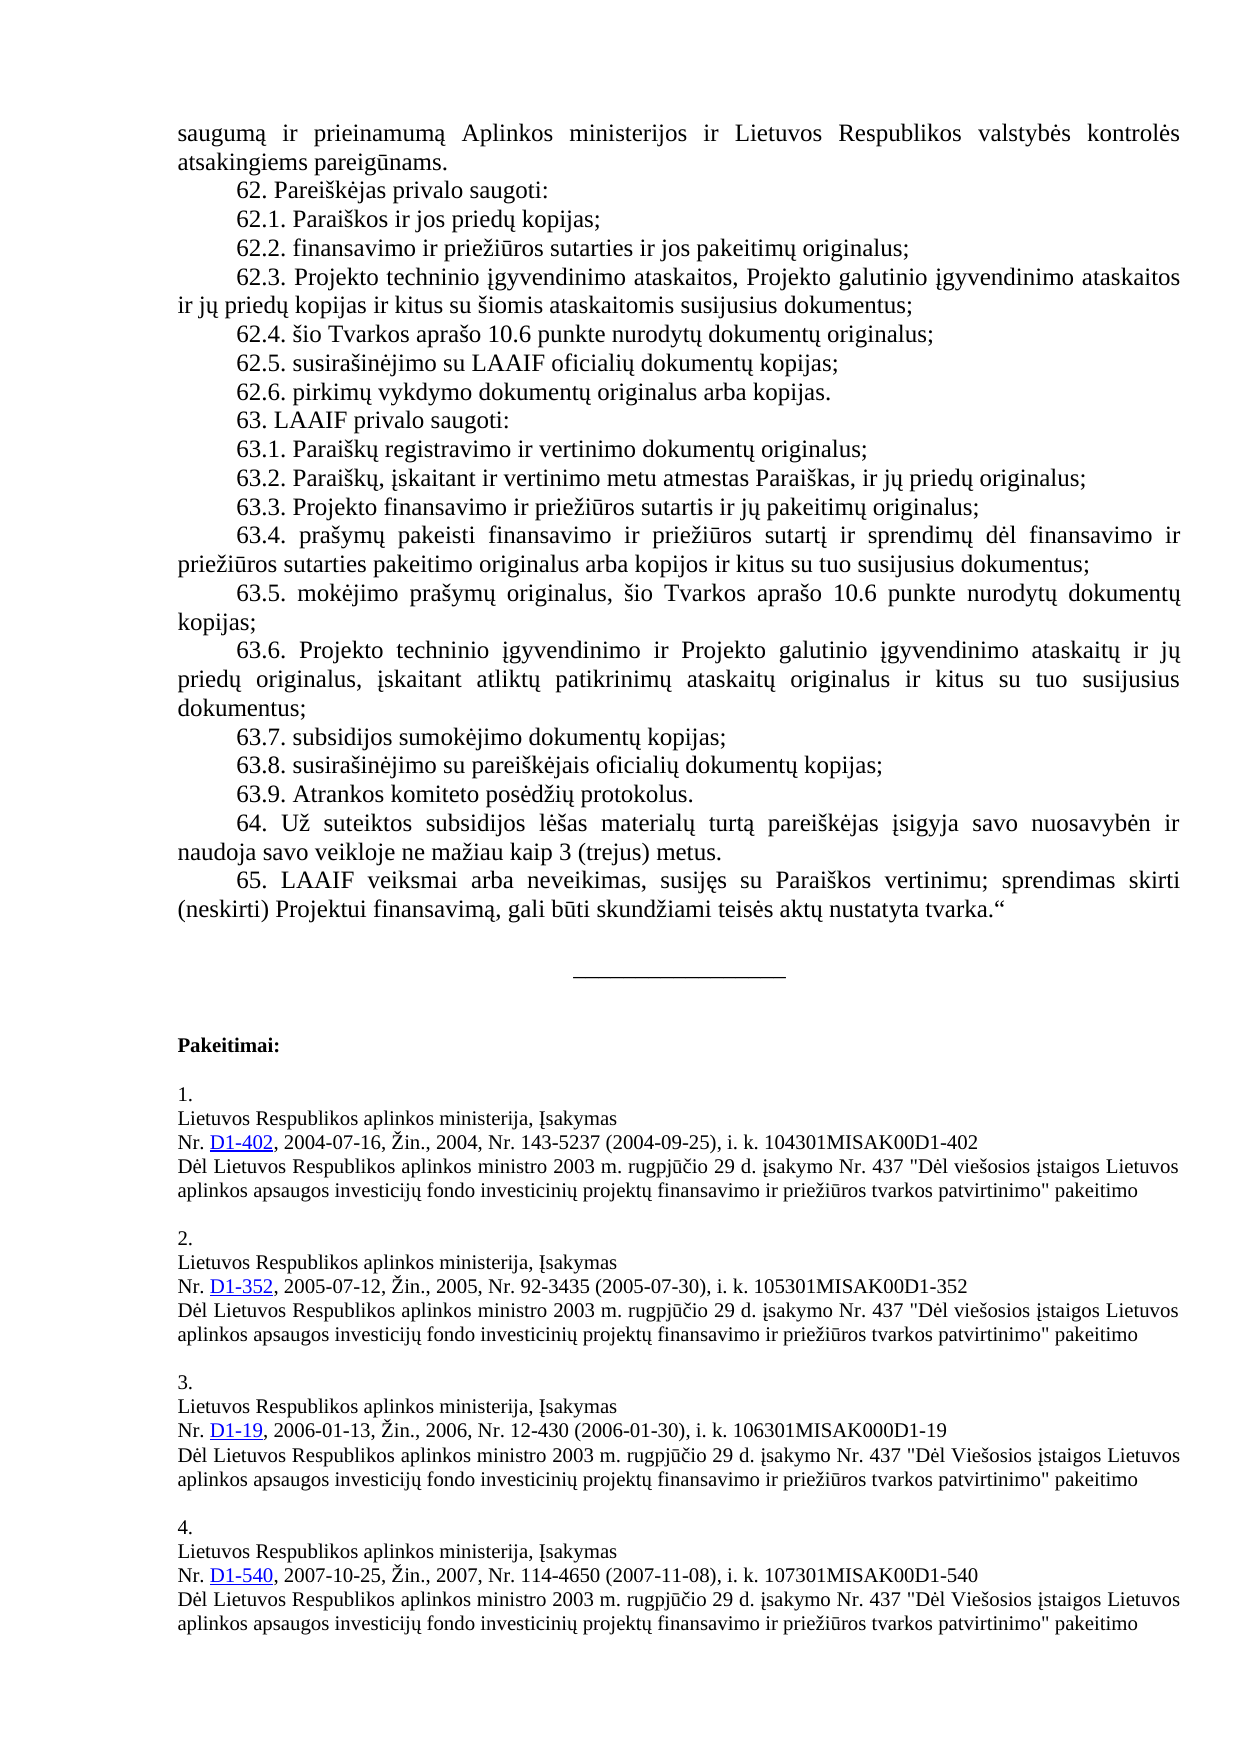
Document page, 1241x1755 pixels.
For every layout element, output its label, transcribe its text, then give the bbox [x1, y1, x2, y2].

text 2. [177, 1226, 1181, 1250]
text 63. LAAIF privalo saugoti: [177, 406, 1181, 434]
text 63.6. Projekto techninio įgyvendinimo ir Projekto galutinio įgyvendinimo ataskaitų ir jų priedų originalus, įskaitant atliktų patikrinimų ataskaitų originalus ir kitus su tuo susijusius dokumentus; [177, 636, 1181, 722]
text Dėl Lietuvos Respublikos aplinkos ministro 2003 m. rugpjūčio 29 d. įsakymo Nr. 437 "Dėl Viešosios įstaigos Lietuvos aplinkos apsaugos investicijų fondo investicinių projektų finansavimo ir priežiūros tvarkos patvirtinimo" pakeitimo [177, 1442, 1181, 1491]
text Dėl Lietuvos Respublikos aplinkos ministro 2003 m. rugpjūčio 29 d. įsakymo Nr. 437 "Dėl Viešosios įstaigos Lietuvos aplinkos apsaugos investicijų fondo investicinių projektų finansavimo ir priežiūros tvarkos patvirtinimo" pakeitimo [177, 1587, 1181, 1635]
text 3. [177, 1370, 1181, 1394]
text Lietuvos Respublikos aplinkos ministerija, Įsakymas [177, 1394, 1181, 1418]
text Lietuvos Respublikos aplinkos ministerija, Įsakymas [177, 1106, 1181, 1130]
text Nr. D1-540, 2007-10-25, Žin., 2007, Nr. 114-4650 (2007-11-08), i. k. 107301MISAK00D1-540 [177, 1563, 1181, 1587]
text 63.2. Paraiškų, įskaitant ir vertinimo metu atmestas Paraiškas, ir jų priedų originalus; [177, 463, 1181, 492]
text Lietuvos Respublikos aplinkos ministerija, Įsakymas [177, 1250, 1181, 1274]
text Dėl Lietuvos Respublikos aplinkos ministro 2003 m. rugpjūčio 29 d. įsakymo Nr. 437 "Dėl viešosios įstaigos Lietuvos aplinkos apsaugos investicijų fondo investicinių projektų finansavimo ir priežiūros tvarkos patvirtinimo" pakeitimo [177, 1298, 1181, 1346]
text Nr. D1-402, 2004-07-16, Žin., 2004, Nr. 143-5237 (2004-09-25), i. k. 104301MISAK00D1-402 [177, 1130, 1181, 1154]
text Pakeitimai: [177, 1033, 1181, 1057]
text 63.8. susirašinėjimo su pareiškėjais oficialių dokumentų kopijas; [177, 751, 1181, 779]
text 63.7. subsidijos sumokėjimo dokumentų kopijas; [177, 722, 1181, 751]
text 1. [177, 1082, 1181, 1106]
text 64. Už suteiktos subsidijos lėšas materialų turtą pareiškėjas įsigyja savo nuosavybėn ir naudoja savo veikloje ne mažiau kaip 3 (trejus) metus. [177, 808, 1181, 866]
text 63.9. Atrankos komiteto posėdžių protokolus. [177, 779, 1181, 808]
text Lietuvos Respublikos aplinkos ministerija, Įsakymas [177, 1539, 1181, 1563]
text saugumą ir prieinamumą Aplinkos ministerijos ir Lietuvos Respublikos valstybės kontrolės atsakingiems pareigūnams. [177, 118, 1181, 176]
text 63.5. mokėjimo prašymų originalus, šio Tvarkos aprašo 10.6 punkte nurodytų dokumentų kopijas; [177, 578, 1181, 636]
text 63.4. prašymų pakeisti finansavimo ir priežiūros sutartį ir sprendimų dėl finansavimo ir priežiūros sutarties pakeitimo originalus arba kopijos ir kitus su tuo susijusius dokumentus; [177, 521, 1181, 578]
text Dėl Lietuvos Respublikos aplinkos ministro 2003 m. rugpjūčio 29 d. įsakymo Nr. 437 "Dėl viešosios įstaigos Lietuvos aplinkos apsaugos investicijų fondo investicinių projektų finansavimo ir priežiūros tvarkos patvirtinimo" pakeitimo [177, 1154, 1181, 1202]
text 4. [177, 1515, 1181, 1539]
text Nr. D1-19, 2006-01-13, Žin., 2006, Nr. 12-430 (2006-01-30), i. k. 106301MISAK000D1-19 [177, 1418, 1181, 1442]
text 62.3. Projekto techninio įgyvendinimo ataskaitos, Projekto galutinio įgyvendinimo ataskaitos ir jų priedų kopijas ir kitus su šiomis ataskaitomis susijusius dokumentus; [177, 262, 1181, 319]
text Nr. D1-352, 2005-07-12, Žin., 2005, Nr. 92-3435 (2005-07-30), i. k. 105301MISAK00D1-352 [177, 1274, 1181, 1298]
text 62.1. Paraiškos ir jos priedų kopijas; [177, 204, 1181, 233]
text 63.3. Projekto finansavimo ir priežiūros sutartis ir jų pakeitimų originalus; [177, 492, 1181, 521]
text _________________ [177, 952, 1181, 981]
text 62.6. pirkimų vykdymo dokumentų originalus arba kopijas. [177, 377, 1181, 406]
text 65. LAAIF veiksmai arba neveikimas, susijęs su Paraiškos vertinimu; sprendimas skirti (neskirti) Projektui finansavimą, gali būti skundžiami teisės aktų nustatyta tvarka.“ [177, 866, 1181, 923]
text 62. Pareiškėjas privalo saugoti: [177, 176, 1181, 204]
text 62.2. finansavimo ir priežiūros sutarties ir jos pakeitimų originalus; [177, 233, 1181, 262]
text 62.4. šio Tvarkos aprašo 10.6 punkte nurodytų dokumentų originalus; [177, 319, 1181, 348]
text 63.1. Paraiškų registravimo ir vertinimo dokumentų originalus; [177, 434, 1181, 463]
text 62.5. susirašinėjimo su LAAIF oficialių dokumentų kopijas; [177, 348, 1181, 377]
